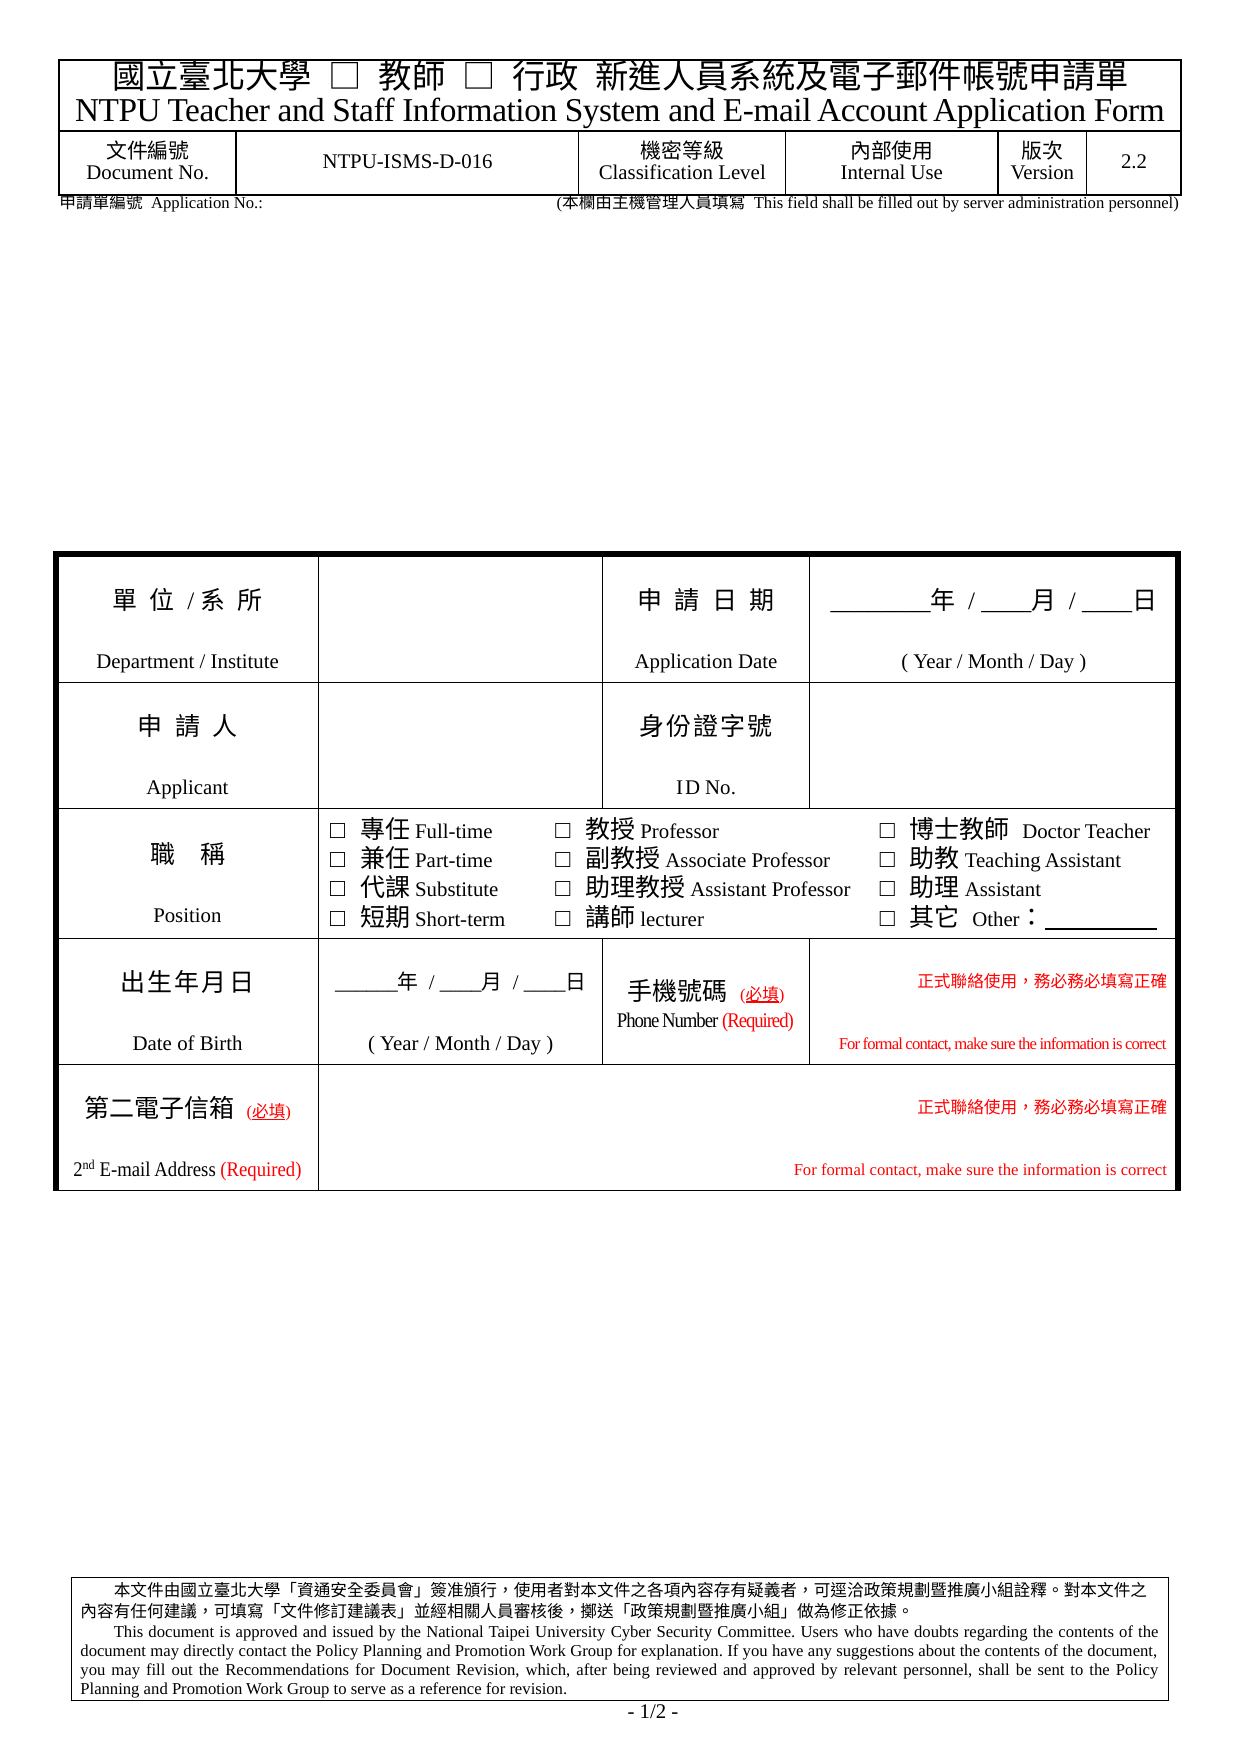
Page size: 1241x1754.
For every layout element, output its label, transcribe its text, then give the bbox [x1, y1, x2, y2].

table_header ________年 / ____月 / ____日 ( Year / Month / Day ) [810, 557, 1175, 682]
table_cell [810, 683, 1175, 808]
table_cell 身份證字號 ID No. [603, 683, 809, 808]
table_cell 手機號碼 (必填) Phone Number (Required) [603, 939, 809, 1064]
table_cell □ 專任Full-time □ 教授Professor □ 博士教師 Doctor Teacher □ 兼任Part-time □ 副教授Associate Professor □ 助教Teaching Assistant □ 代課Substitute □ 助理教授Assistant Professor □ 助理Assistant □ 短期Short-term □ 講師lecturer □ 其它 Other： [319, 809, 1175, 938]
table_header [319, 557, 602, 682]
table_cell 第二電子信箱 (必填) 2nd E-mail Address (Required) [59, 1065, 318, 1190]
table_cell 正式聯絡使用，務必務必填寫正確 For formal contact, make sure the information is correct [319, 1065, 1175, 1190]
table_cell 申 請 人 Applicant [59, 683, 318, 808]
table_cell 出生年月日 Date of Birth [59, 939, 318, 1064]
table_cell 正式聯絡使用，務必務必填寫正確 For formal contact, make sure the information is correct [810, 939, 1175, 1064]
table_header 單 位 / 系 所 Department / Institute [59, 557, 318, 682]
table_cell [319, 683, 602, 808]
table_cell ______年 / ____月 / ____日 ( Year / Month / Day ) [319, 939, 602, 1064]
table_header 申 請 日 期 Application Date [603, 557, 809, 682]
table_cell 職 稱 Position [59, 809, 318, 938]
